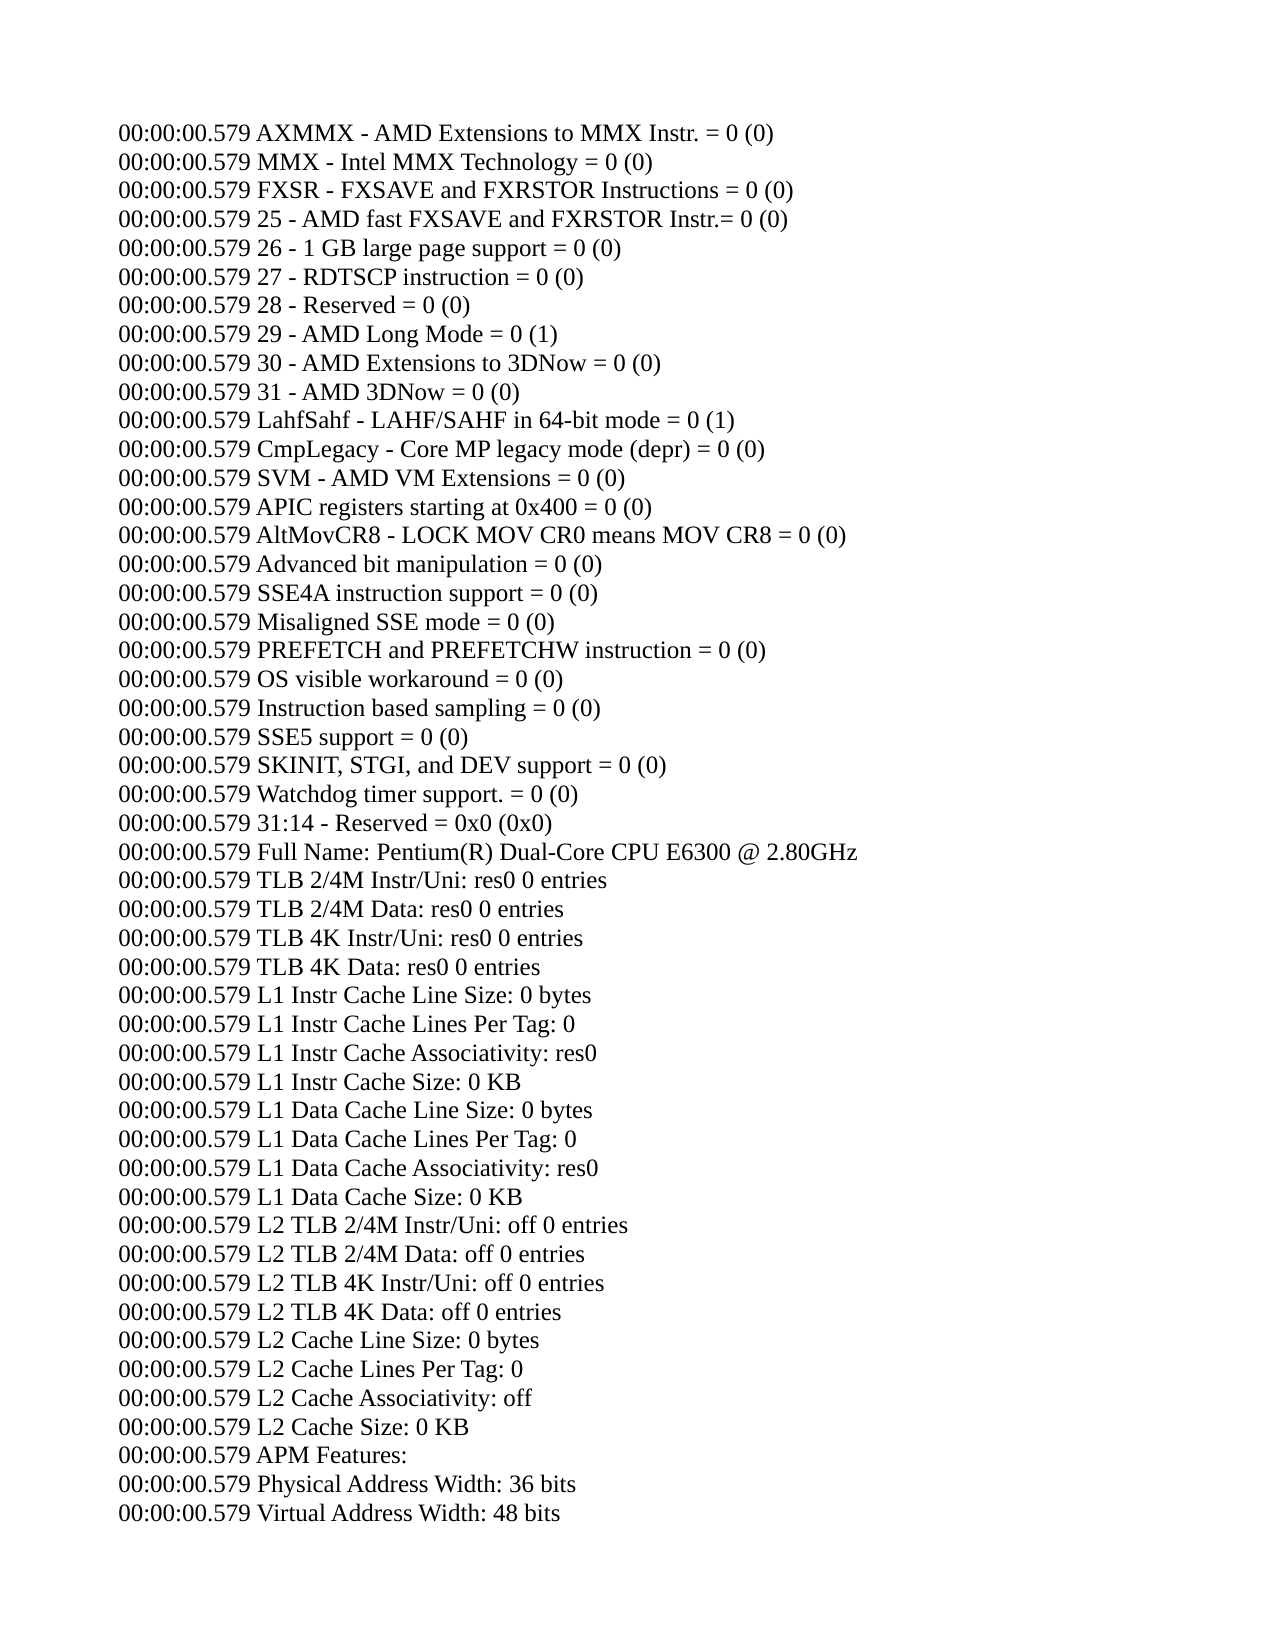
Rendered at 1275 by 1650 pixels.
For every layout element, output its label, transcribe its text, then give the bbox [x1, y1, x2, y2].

text 00:00:00.579 TLB 4K Instr/Uni: res0 0 entries [118, 923, 1157, 952]
text 00:00:00.579 Full Name: Pentium(R) Dual-Core CPU E6300 @ 2.80GHz [118, 837, 1157, 866]
text 00:00:00.579 APIC registers starting at 0x400 = 0 (0) [118, 492, 1157, 521]
text 00:00:00.579 L2 Cache Associativity: off [118, 1383, 1157, 1412]
text 00:00:00.579 FXSR - FXSAVE and FXRSTOR Instructions = 0 (0) [118, 176, 1157, 204]
text 00:00:00.579 Misaligned SSE mode = 0 (0) [118, 607, 1157, 636]
text 00:00:00.579 SVM - AMD VM Extensions = 0 (0) [118, 463, 1157, 492]
text 00:00:00.579 Physical Address Width: 36 bits [118, 1469, 1157, 1498]
text 00:00:00.579 CmpLegacy - Core MP legacy mode (depr) = 0 (0) [118, 434, 1157, 463]
text 00:00:00.579 L1 Data Cache Size: 0 KB [118, 1182, 1157, 1211]
text 00:00:00.579 L1 Instr Cache Lines Per Tag: 0 [118, 1009, 1157, 1038]
text 00:00:00.579 L1 Instr Cache Associativity: res0 [118, 1038, 1157, 1067]
text 00:00:00.579 L2 Cache Lines Per Tag: 0 [118, 1354, 1157, 1383]
text 00:00:00.579 L2 Cache Size: 0 KB [118, 1412, 1157, 1441]
text 00:00:00.579 31:14 - Reserved = 0x0 (0x0) [118, 808, 1157, 837]
text 00:00:00.579 L2 TLB 2/4M Instr/Uni: off 0 entries [118, 1211, 1157, 1239]
text 00:00:00.579 30 - AMD Extensions to 3DNow = 0 (0) [118, 348, 1157, 377]
text 00:00:00.579 28 - Reserved = 0 (0) [118, 291, 1157, 319]
text 00:00:00.579 L1 Data Cache Associativity: res0 [118, 1153, 1157, 1182]
text 00:00:00.579 Instruction based sampling = 0 (0) [118, 693, 1157, 722]
text 00:00:00.579 SKINIT, STGI, and DEV support = 0 (0) [118, 751, 1157, 779]
text 00:00:00.579 SSE4A instruction support = 0 (0) [118, 578, 1157, 607]
text 00:00:00.579 AltMovCR8 - LOCK MOV CR0 means MOV CR8 = 0 (0) [118, 521, 1157, 549]
text 00:00:00.579 TLB 4K Data: res0 0 entries [118, 952, 1157, 981]
text 00:00:00.579 L2 TLB 4K Instr/Uni: off 0 entries [118, 1268, 1157, 1297]
text 00:00:00.579 26 - 1 GB large page support = 0 (0) [118, 233, 1157, 262]
text 00:00:00.579 L1 Instr Cache Size: 0 KB [118, 1067, 1157, 1096]
text 00:00:00.579 TLB 2/4M Data: res0 0 entries [118, 894, 1157, 923]
text 00:00:00.579 25 - AMD fast FXSAVE and FXRSTOR Instr.= 0 (0) [118, 204, 1157, 233]
text 00:00:00.579 L1 Data Cache Lines Per Tag: 0 [118, 1124, 1157, 1153]
text 00:00:00.579 TLB 2/4M Instr/Uni: res0 0 entries [118, 866, 1157, 894]
text 00:00:00.579 L1 Data Cache Line Size: 0 bytes [118, 1096, 1157, 1124]
text 00:00:00.579 27 - RDTSCP instruction = 0 (0) [118, 262, 1157, 291]
text 00:00:00.579 AXMMX - AMD Extensions to MMX Instr. = 0 (0) [118, 118, 1157, 147]
text 00:00:00.579 APM Features: [118, 1441, 1157, 1469]
text 00:00:00.579 MMX - Intel MMX Technology = 0 (0) [118, 147, 1157, 176]
text 00:00:00.579 Advanced bit manipulation = 0 (0) [118, 549, 1157, 578]
text 00:00:00.579 Watchdog timer support. = 0 (0) [118, 779, 1157, 808]
text 00:00:00.579 LahfSahf - LAHF/SAHF in 64-bit mode = 0 (1) [118, 406, 1157, 434]
text 00:00:00.579 31 - AMD 3DNow = 0 (0) [118, 377, 1157, 406]
text 00:00:00.579 L2 Cache Line Size: 0 bytes [118, 1326, 1157, 1354]
text 00:00:00.579 L2 TLB 4K Data: off 0 entries [118, 1297, 1157, 1326]
text 00:00:00.579 PREFETCH and PREFETCHW instruction = 0 (0) [118, 636, 1157, 664]
text 00:00:00.579 Virtual Address Width: 48 bits [118, 1498, 1157, 1527]
text 00:00:00.579 L1 Instr Cache Line Size: 0 bytes [118, 981, 1157, 1009]
text 00:00:00.579 L2 TLB 2/4M Data: off 0 entries [118, 1239, 1157, 1268]
text 00:00:00.579 SSE5 support = 0 (0) [118, 722, 1157, 751]
text 00:00:00.579 OS visible workaround = 0 (0) [118, 664, 1157, 693]
text 00:00:00.579 29 - AMD Long Mode = 0 (1) [118, 319, 1157, 348]
